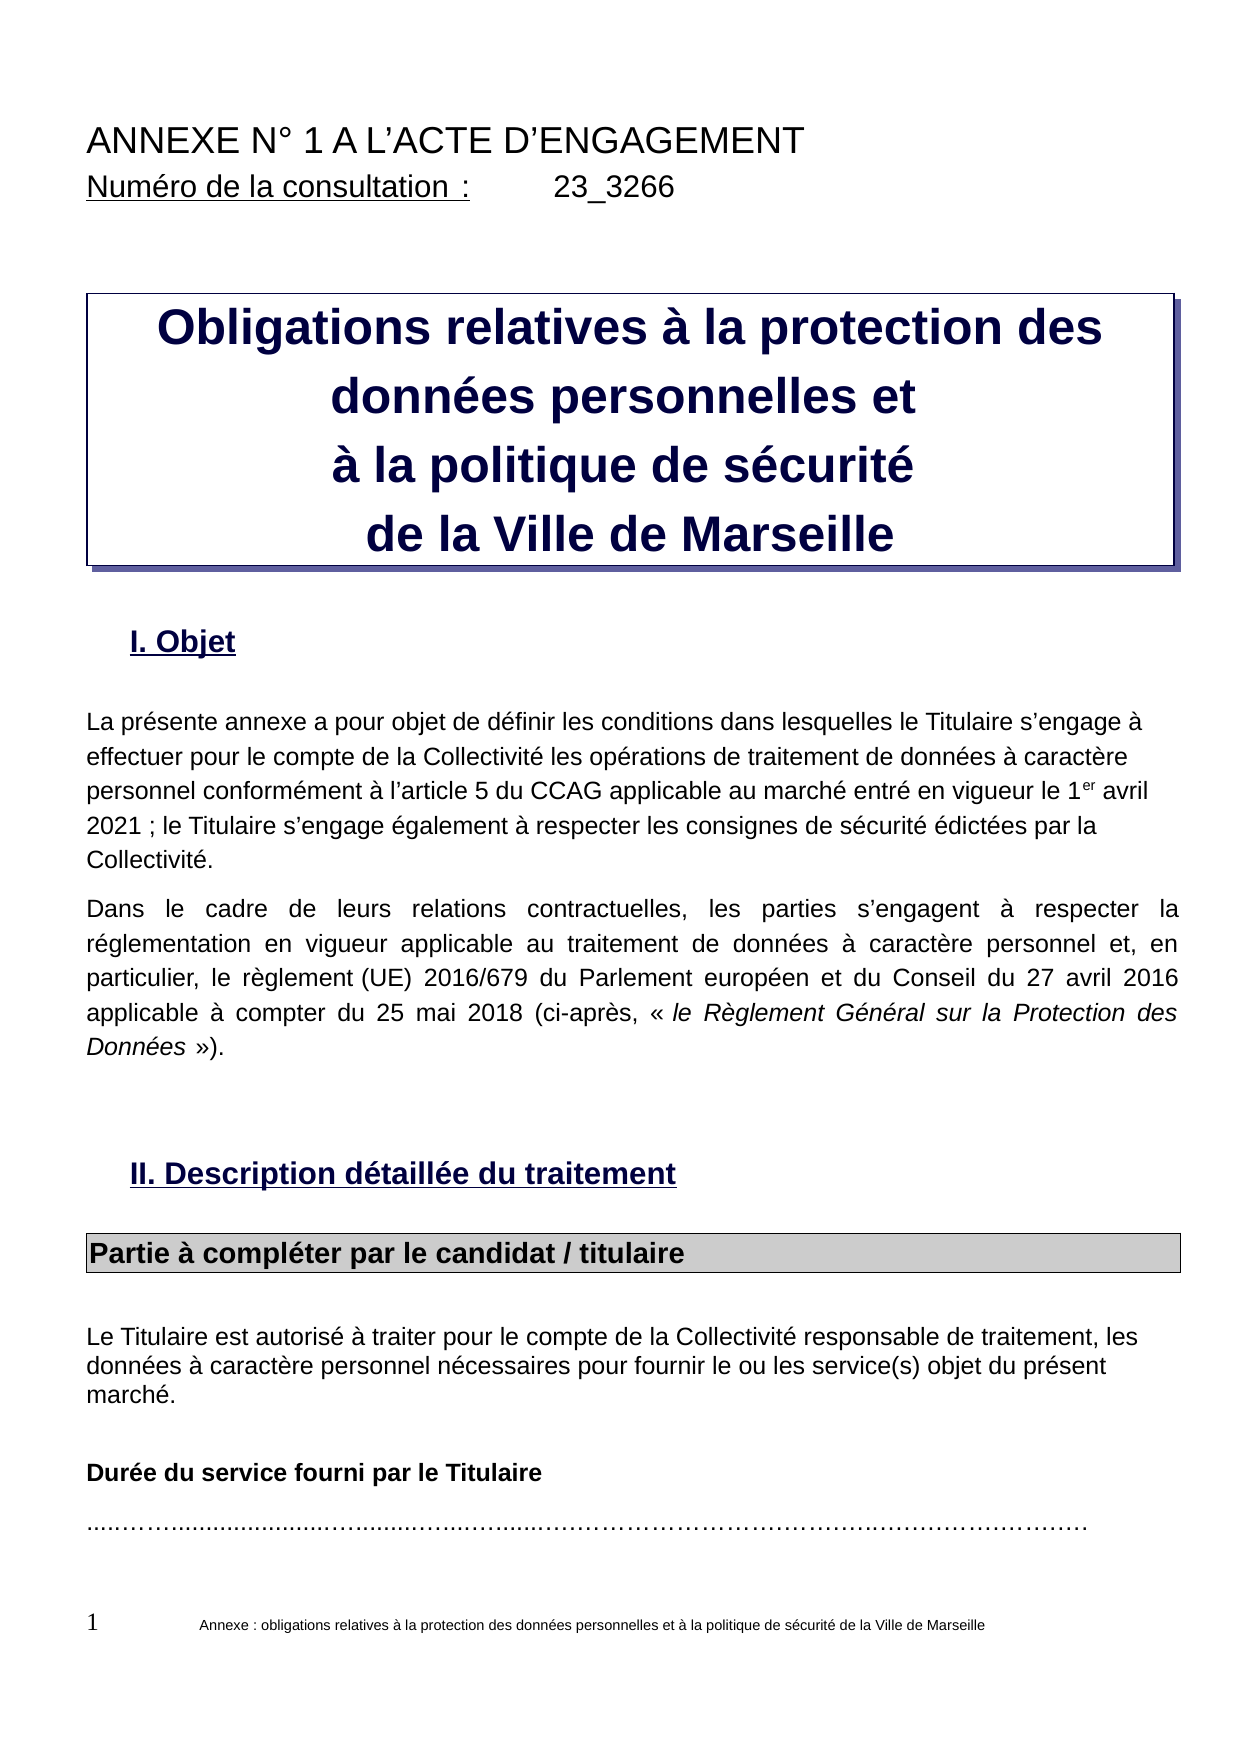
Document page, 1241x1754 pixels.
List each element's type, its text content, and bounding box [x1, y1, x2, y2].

subtitle II. Description détaillée du traitement [129, 1155, 1181, 1220]
text Durée du service fourni par le Titulaire [86, 1457, 1181, 1486]
text .....…….......................….........…....….......….…………………….…….…..….….…….…….…. [86, 1507, 1181, 1535]
text Obligations relatives à la protection des données personnelles et à la politique de sécurité de la Ville de Marseille [88, 294, 1173, 565]
text ANNEXE N° 1 A L’ACTE D’ENGAGEMENT Numéro de la consultation : 23_3266 [86, 118, 1181, 268]
text La présente annexe a pour objet de définir les conditions dans lesquelles le Titulaire s’engage à effectuer pour le compte de la Collectivité les opérations de traitement de données à caractère personnel conformément à l’article 5 du CCAG applicable au marché entré en vigueur le 1er avril 2021 ; le Titulaire s’engage également à respecter les consignes de sécurité édictées par la Collectivité. [86, 707, 1181, 874]
text Dans le cadre de leurs relations contractuelles, les parties s’engagent à respecter la réglementation en vigueur applicable au traitement de données à caractère personnel et, en particulier, le règlement (UE) 2016/679 du Parlement européen et du Conseil du 27 avril 2016 applicable à compter du 25 mai 2018 (ci-après, « le Règlement Général sur la Protection des Données »). [86, 894, 1181, 1061]
text Partie à compléter par le candidat / titulaire [87, 1234, 1180, 1272]
subtitle I. Objet [129, 623, 1181, 695]
text Le Titulaire est autorisé à traiter pour le compte de la Collectivité responsable de traitement, les données à caractère personnel nécessaires pour fournir le ou les service(s) objet du présent marché. [86, 1293, 1181, 1408]
